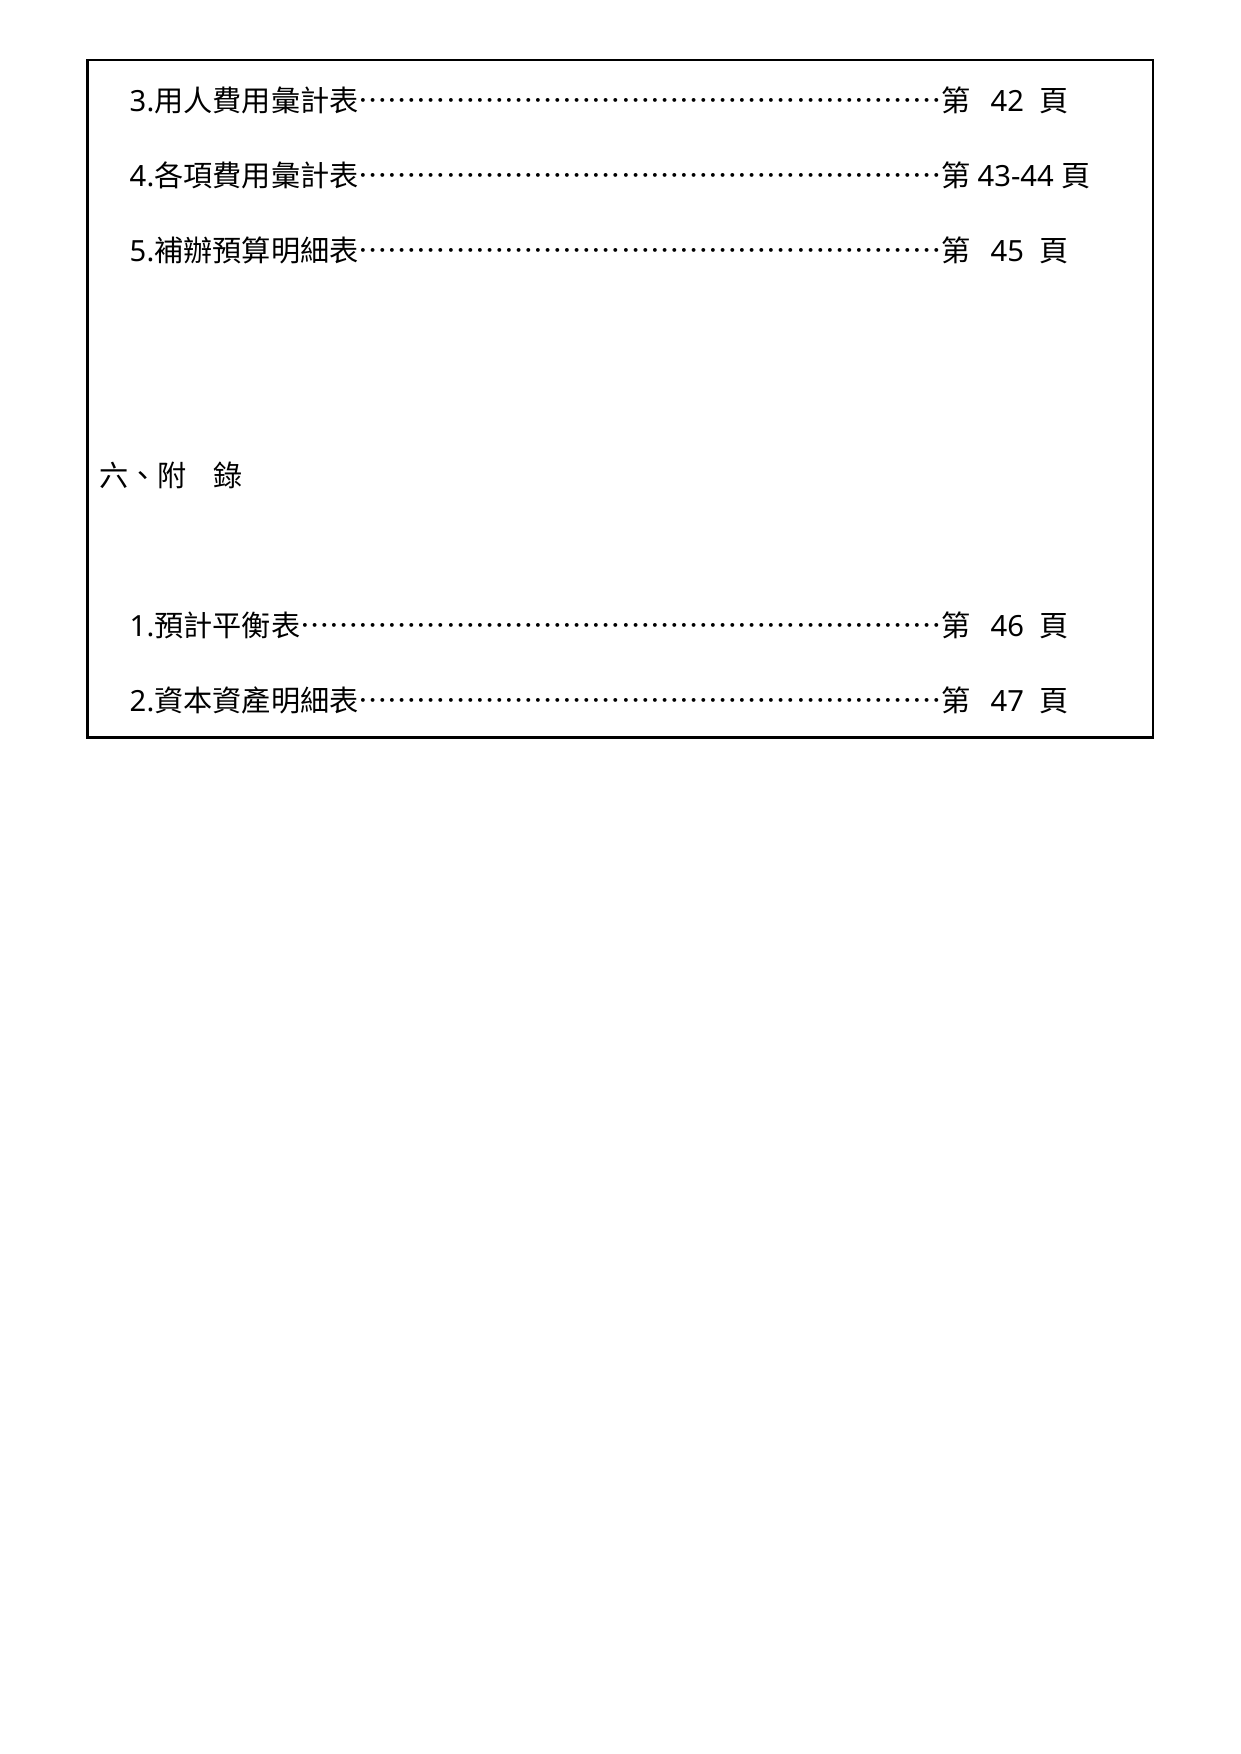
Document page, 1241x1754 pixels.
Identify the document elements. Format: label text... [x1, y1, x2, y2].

table_header 3.用人費用彙計表……………………………………………………第 42 頁 4.各項費用彙計表……………………………………………………第 43-44 頁 5.補辦預算明細表……………………………………………………第 45 頁 六、附 錄 1.預計平衡表…………………………………………………………第 46 頁 2.資本資產明細表……………………………………………………第 47 頁 [89, 61, 1152, 736]
